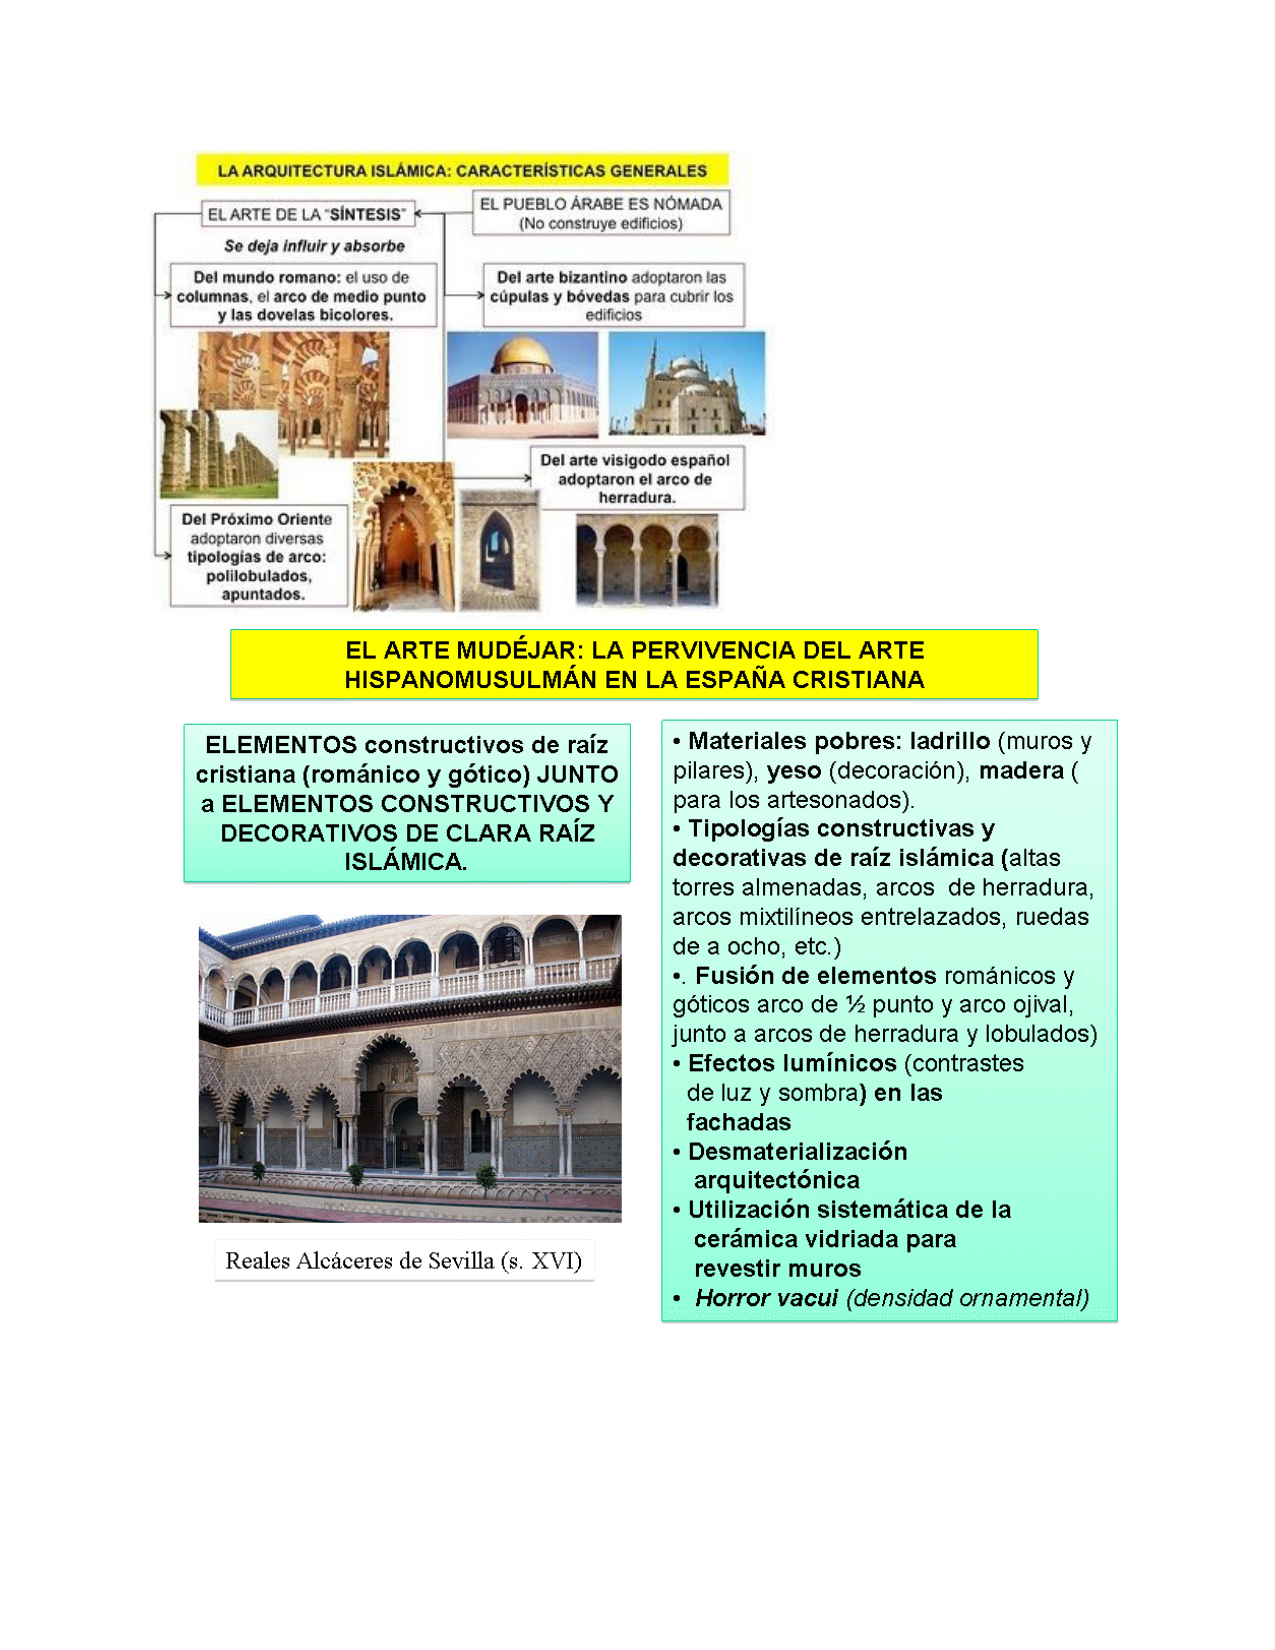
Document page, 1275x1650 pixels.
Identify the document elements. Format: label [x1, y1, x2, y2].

picture [150, 150, 775, 619]
picture [150, 622, 1125, 1354]
